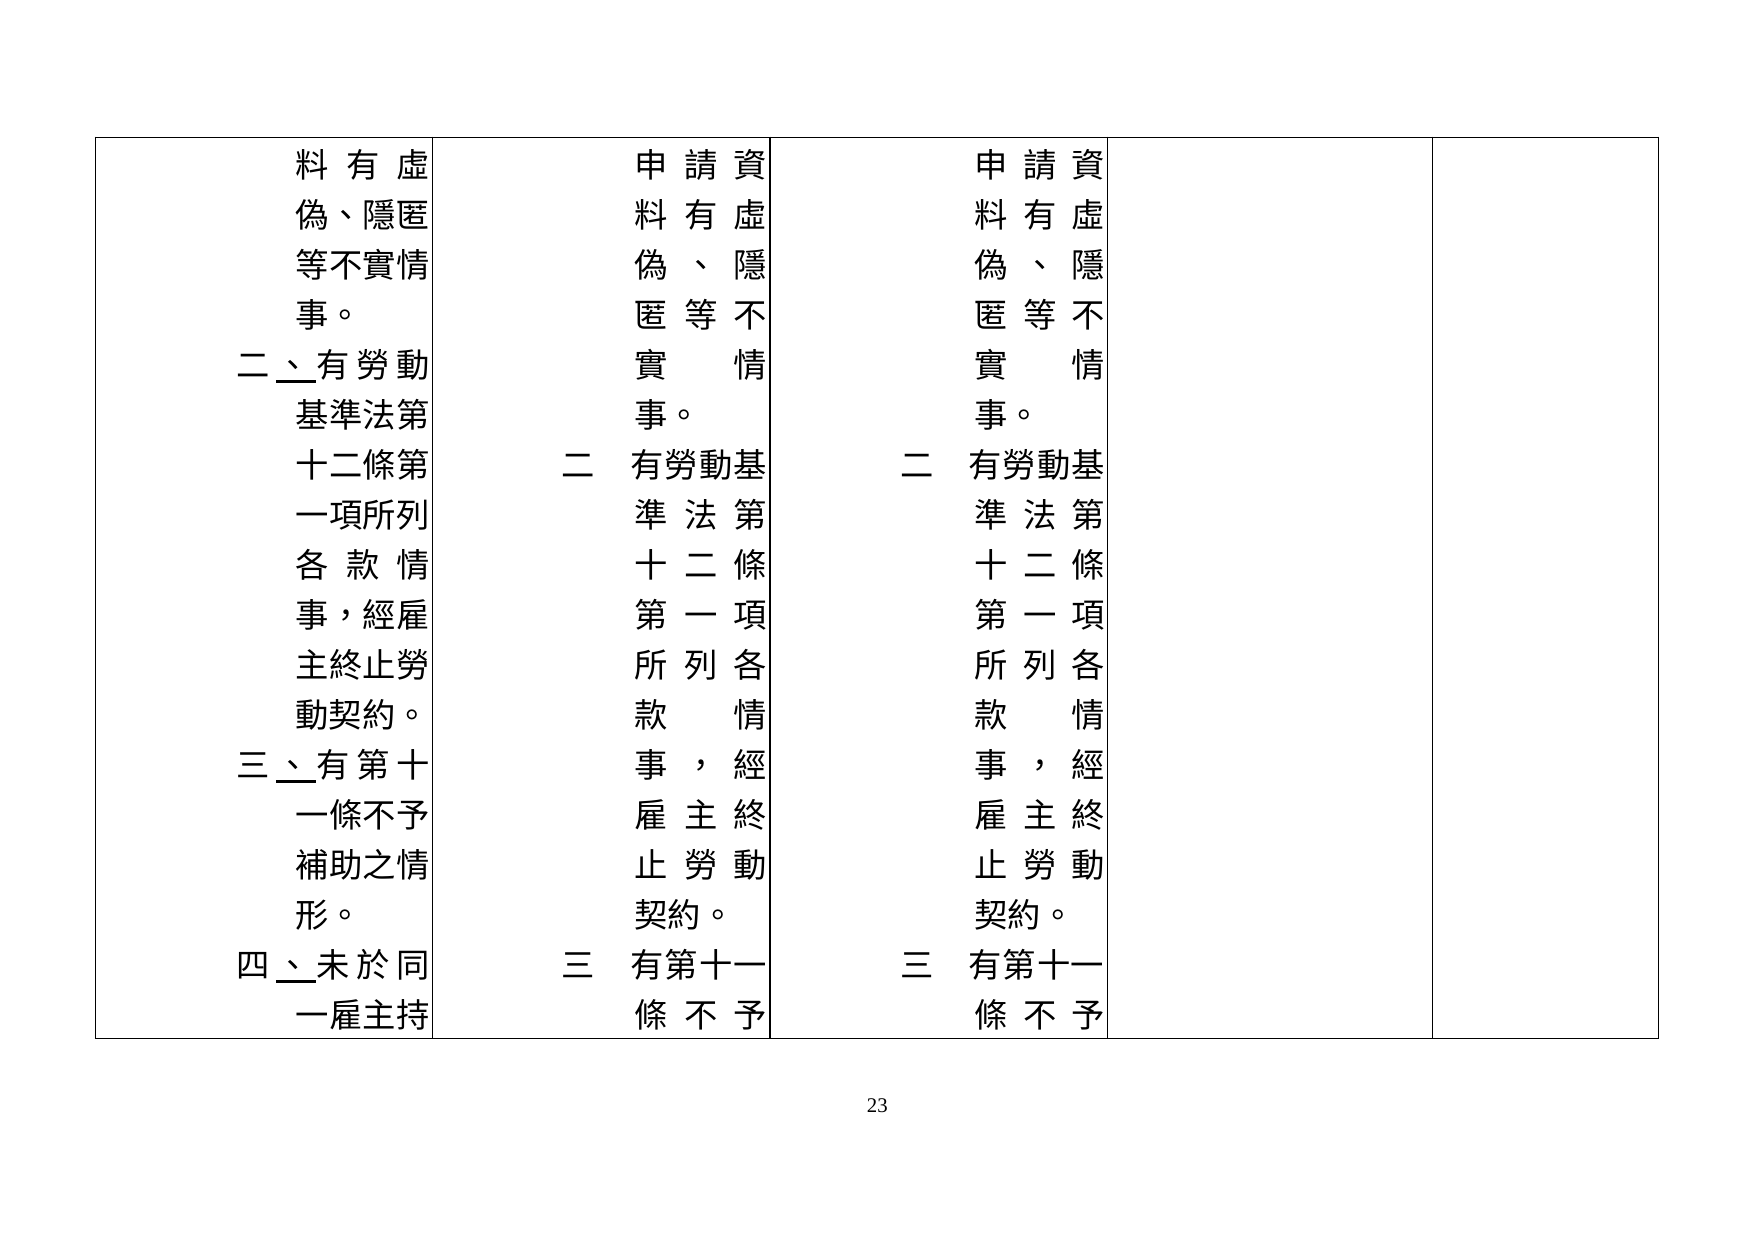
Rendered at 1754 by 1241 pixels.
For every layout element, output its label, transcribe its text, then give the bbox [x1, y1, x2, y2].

table_cell [1433, 138, 1658, 1038]
table_cell [1108, 138, 1432, 1038]
table_cell 申請資料有虛偽、隱匿等不實情事。 二 有勞動基準法第十二條第一項所列各款情事，經雇主終止勞動契約。 三 有第十一條不予 [433, 138, 769, 1038]
table_cell 料有虛偽、隱匿等不實情事。 二、有勞動基準法第十二條第一項所列各款情事，經雇主終止勞動契約。 三、有第十一條不予補助之情形。 四、未於同一雇主持 [96, 138, 432, 1038]
table_cell 申請資料有虛偽、隱匿等不實情事。 二 有勞動基準法第十二條第一項所列各款情事，經雇主終止勞動契約。 三 有第十一條不予 [771, 138, 1107, 1038]
